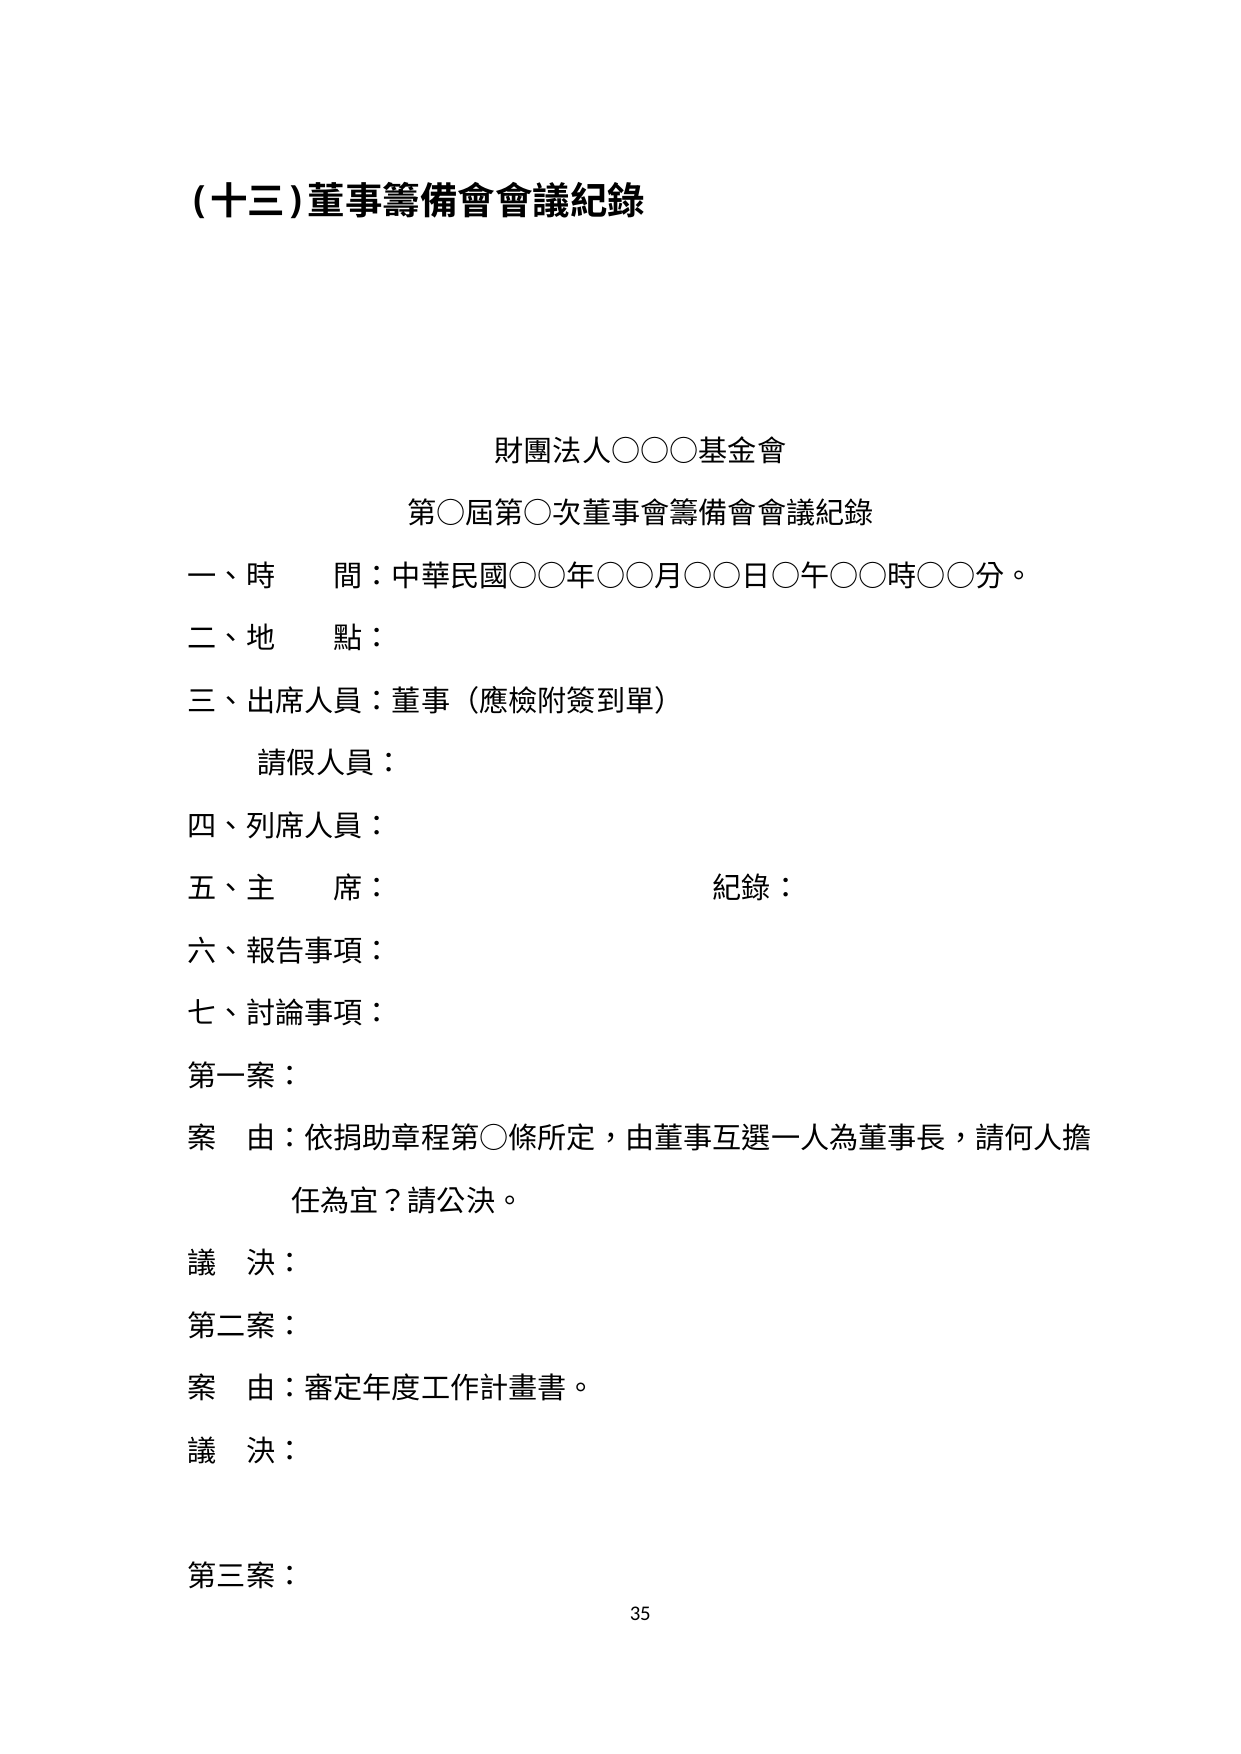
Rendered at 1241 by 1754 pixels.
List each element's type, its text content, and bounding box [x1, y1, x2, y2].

text 七、討論事項： [187, 969, 1093, 1032]
text 議 決： [187, 1219, 1093, 1282]
text 四、列席人員： [187, 782, 1093, 844]
text 一、時 間：中華民國○○年○○月○○日○午○○時○○分。 [187, 532, 1093, 594]
text 議 決： [187, 1407, 1093, 1469]
text 三、出席人員：董事（應檢附簽到單） [187, 657, 1093, 719]
text 財團法人○○○基金會 [187, 407, 1093, 469]
text 第○屆第○次董事會籌備會會議紀錄 [187, 469, 1093, 532]
text 第三案： [187, 1532, 1093, 1594]
text 第一案： [187, 1032, 1093, 1094]
subtitle (十三)董事籌備會會議紀錄 [187, 157, 1093, 219]
text 五、主 席： 紀錄： [187, 844, 1093, 907]
text 案 由：依捐助章程第○條所定，由董事互選一人為董事長，請何人擔任為宜？請公決。 [187, 1094, 1093, 1219]
text 二、地 點： [187, 594, 1093, 657]
text 六、報告事項： [187, 907, 1093, 969]
text 第二案： [187, 1282, 1093, 1344]
text 案 由：審定年度工作計畫書。 [187, 1344, 1093, 1407]
text 請假人員： [187, 719, 1093, 782]
